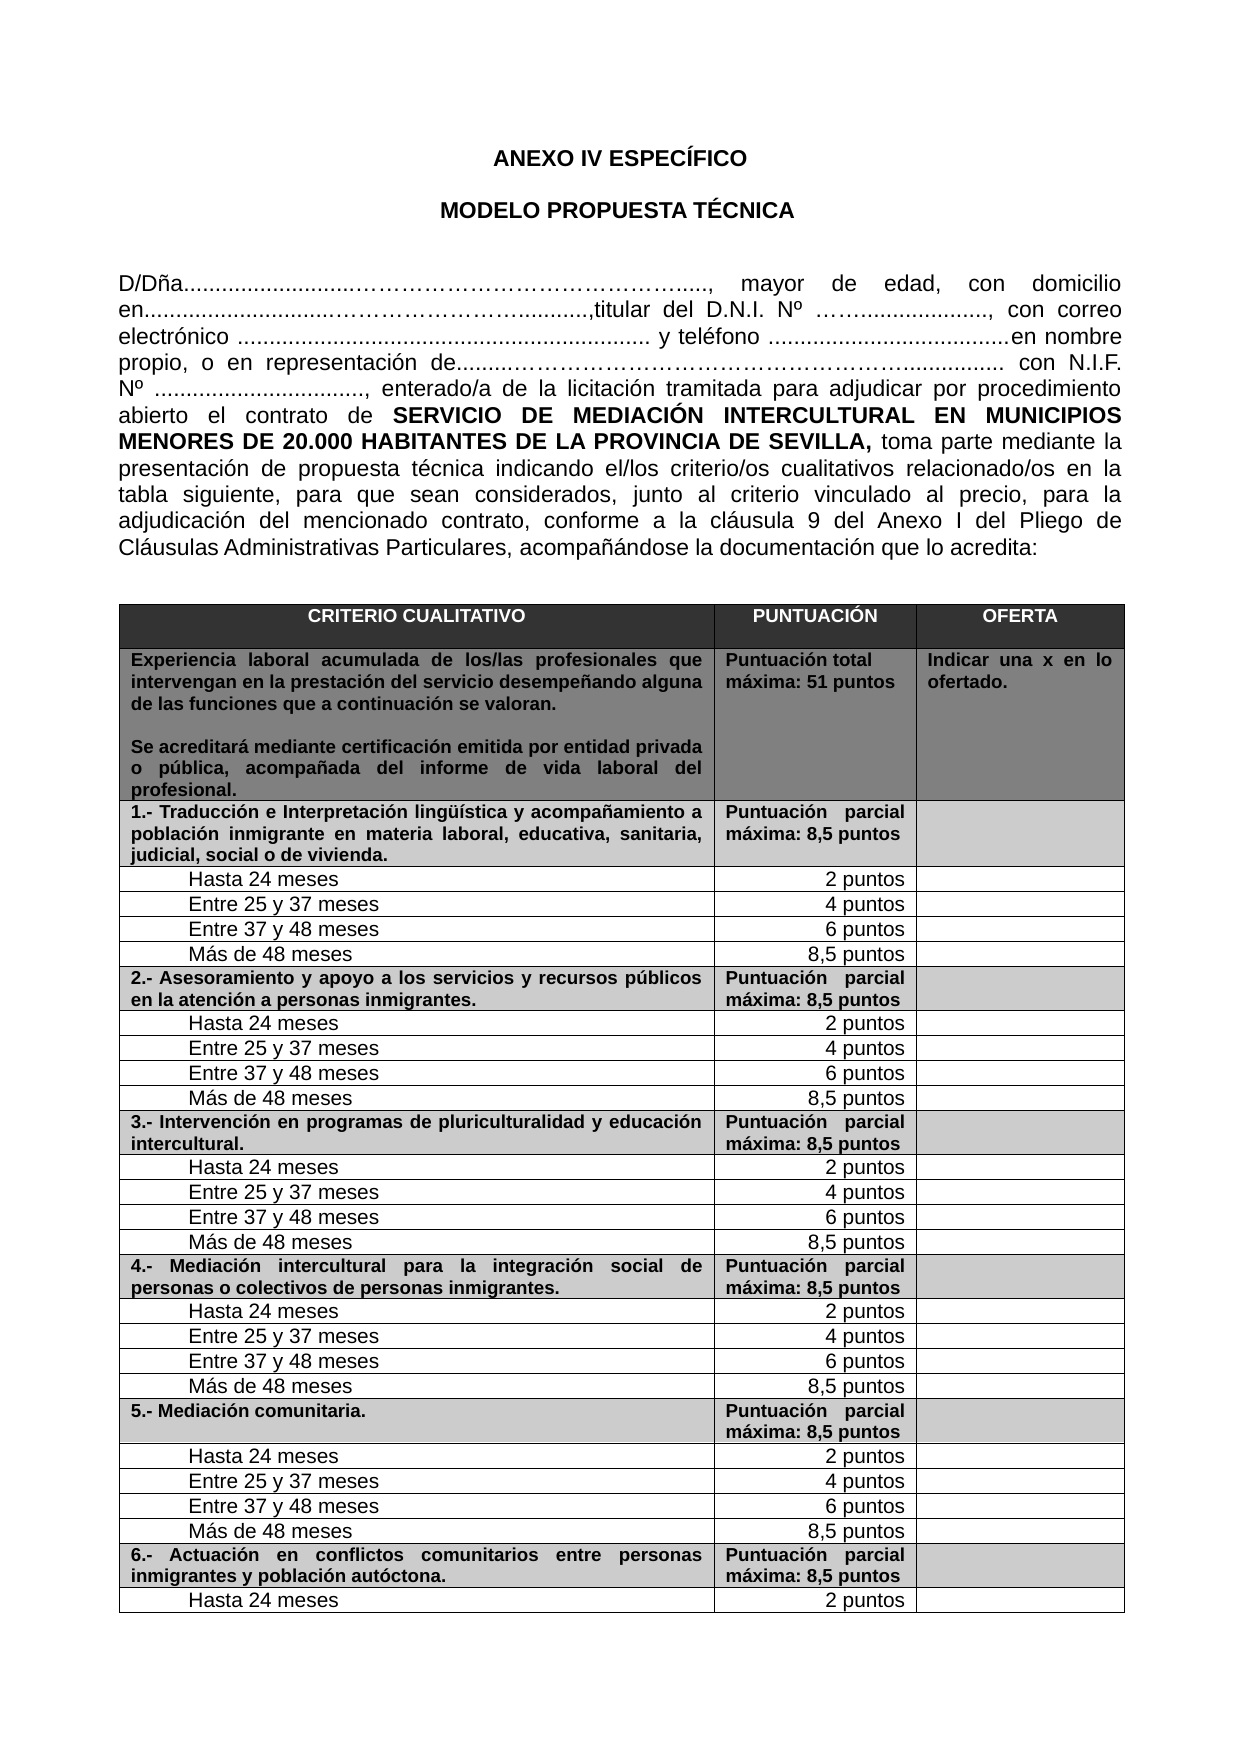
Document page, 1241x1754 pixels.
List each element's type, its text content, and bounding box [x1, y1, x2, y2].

table_cell [917, 967, 1124, 1010]
table_cell [917, 1086, 1124, 1110]
table_cell 4 puntos [715, 892, 916, 916]
table_cell Entre 37 y 48 meses [120, 1349, 714, 1373]
table_cell 5.- Mediación comunitaria. [120, 1399, 714, 1442]
table_cell 8,5 puntos [715, 942, 916, 966]
table_cell 4 puntos [715, 1469, 916, 1492]
table_cell Entre 25 y 37 meses [120, 1036, 714, 1060]
table_cell Hasta 24 meses [120, 1588, 714, 1612]
table_cell 2.- Asesoramiento y apoyo a los servicios y recursos públicos en la atención a personas inmigrantes. [120, 967, 714, 1010]
table_cell [917, 917, 1124, 941]
table_cell [917, 1519, 1124, 1542]
table_cell Entre 25 y 37 meses [120, 892, 714, 916]
table_cell [917, 867, 1124, 891]
table_cell Puntuación total máxima: 51 puntos [715, 649, 916, 800]
table_cell 2 puntos [715, 1011, 916, 1035]
table_cell [917, 1205, 1124, 1229]
table_cell 8,5 puntos [715, 1086, 916, 1110]
table_cell Puntuación parcial máxima: 8,5 puntos [715, 1255, 916, 1298]
table_cell 8,5 puntos [715, 1374, 916, 1398]
table_cell 2 puntos [715, 1588, 916, 1612]
table_cell Más de 48 meses [120, 1374, 714, 1398]
table_cell [917, 1469, 1124, 1492]
table_cell 2 puntos [715, 1444, 916, 1467]
table_cell [917, 1588, 1124, 1612]
table_cell [917, 1544, 1124, 1587]
table_cell [917, 801, 1124, 866]
table_cell Experiencia laboral acumulada de los/las profesionales que intervengan en la prestación del servicio desempeñando alguna de las funciones que a continuación se valoran. Se acreditará mediante certificación emitida por entidad privada o pública, acompañada del informe de vida laboral del profesional. [120, 649, 714, 800]
table_cell Hasta 24 meses [120, 867, 714, 891]
table_cell [917, 1111, 1124, 1154]
table_cell Más de 48 meses [120, 1519, 714, 1542]
table_cell Puntuación parcial máxima: 8,5 puntos [715, 1399, 916, 1442]
table_cell Puntuación parcial máxima: 8,5 puntos [715, 1544, 916, 1587]
table_cell 6 puntos [715, 1349, 916, 1373]
table_cell 2 puntos [715, 1155, 916, 1179]
table_cell 6 puntos [715, 1205, 916, 1229]
table_cell [917, 1374, 1124, 1398]
text MODELO PROPUESTA TÉCNICA [118, 197, 1122, 223]
table_header PUNTUACIÓN [715, 605, 916, 648]
text ANEXO IV ESPECÍFICO [118, 144, 1122, 171]
table_cell [917, 1444, 1124, 1467]
table_cell 8,5 puntos [715, 1519, 916, 1542]
table_cell Entre 37 y 48 meses [120, 1205, 714, 1229]
table_cell [917, 1255, 1124, 1298]
table_cell Entre 25 y 37 meses [120, 1324, 714, 1348]
table_cell 1.- Traducción e Interpretación lingüística y acompañamiento a población inmigrante en materia laboral, educativa, sanitaria, judicial, social o de vivienda. [120, 801, 714, 866]
table_cell [917, 1180, 1124, 1204]
table_cell 6 puntos [715, 1061, 916, 1085]
table_cell 2 puntos [715, 867, 916, 891]
table_cell 3.- Intervención en programas de pluriculturalidad y educación intercultural. [120, 1111, 714, 1154]
table_cell [917, 1399, 1124, 1442]
table_cell Hasta 24 meses [120, 1011, 714, 1035]
table_cell 2 puntos [715, 1299, 916, 1323]
table_cell 4 puntos [715, 1180, 916, 1204]
table_cell Entre 25 y 37 meses [120, 1180, 714, 1204]
table_cell [917, 1494, 1124, 1517]
table_cell Puntuación parcial máxima: 8,5 puntos [715, 1111, 916, 1154]
table_cell 4.- Mediación intercultural para la integración social de personas o colectivos de personas inmigrantes. [120, 1255, 714, 1298]
table_cell [917, 1011, 1124, 1035]
table_cell 6 puntos [715, 1494, 916, 1517]
table_cell Puntuación parcial máxima: 8,5 puntos [715, 801, 916, 866]
table_cell [917, 1036, 1124, 1060]
table_cell Más de 48 meses [120, 942, 714, 966]
table_header CRITERIO CUALITATIVO [120, 605, 714, 648]
table_cell Hasta 24 meses [120, 1299, 714, 1323]
table_cell [917, 892, 1124, 916]
text D/Dña...........................……………………………………....., mayor de edad, con domicilio en..............................……………………...........,titular del D.N.I. Nº ……...................., con correo electrónico ................................................................. y teléfono ......................................en nombre propio, o en representación de.........……………………………………………................ con N.I.F. Nº ................................., enterado/a de la licitación tramitada para adjudicar por procedimiento abierto el contrato de SERVICIO DE MEDIACIÓN INTERCULTURAL EN MUNICIPIOS MENORES DE 20.000 HABITANTES DE LA PROVINCIA DE SEVILLA, toma parte mediante la presentación de propuesta técnica indicando el/los criterio/os cualitativos relacionado/os en la tabla siguiente, para que sean considerados, junto al criterio vinculado al precio, para la adjudicación del mencionado contrato, conforme a la cláusula 9 del Anexo I del Pliego de Cláusulas Administrativas Particulares, acompañándose la documentación que lo acredita: [118, 270, 1122, 560]
table_cell [917, 1349, 1124, 1373]
table_cell Más de 48 meses [120, 1086, 714, 1110]
table_cell 4 puntos [715, 1324, 916, 1348]
table_cell 6 puntos [715, 917, 916, 941]
table_cell [917, 1230, 1124, 1254]
table_cell Hasta 24 meses [120, 1444, 714, 1467]
table_cell Indicar una x en lo ofertado. [917, 649, 1124, 800]
table_cell Entre 37 y 48 meses [120, 1494, 714, 1517]
table_cell 4 puntos [715, 1036, 916, 1060]
table_cell Entre 37 y 48 meses [120, 1061, 714, 1085]
table_cell 8,5 puntos [715, 1230, 916, 1254]
table_cell [917, 1324, 1124, 1348]
table_cell [917, 942, 1124, 966]
table_cell Puntuación parcial máxima: 8,5 puntos [715, 967, 916, 1010]
table_header OFERTA [917, 605, 1124, 648]
table_cell [917, 1061, 1124, 1085]
table_cell Entre 25 y 37 meses [120, 1469, 714, 1492]
table_cell Entre 37 y 48 meses [120, 917, 714, 941]
table_cell Más de 48 meses [120, 1230, 714, 1254]
table_cell 6.- Actuación en conflictos comunitarios entre personas inmigrantes y población autóctona. [120, 1544, 714, 1587]
table_cell [917, 1155, 1124, 1179]
table_cell [917, 1299, 1124, 1323]
table_cell Hasta 24 meses [120, 1155, 714, 1179]
